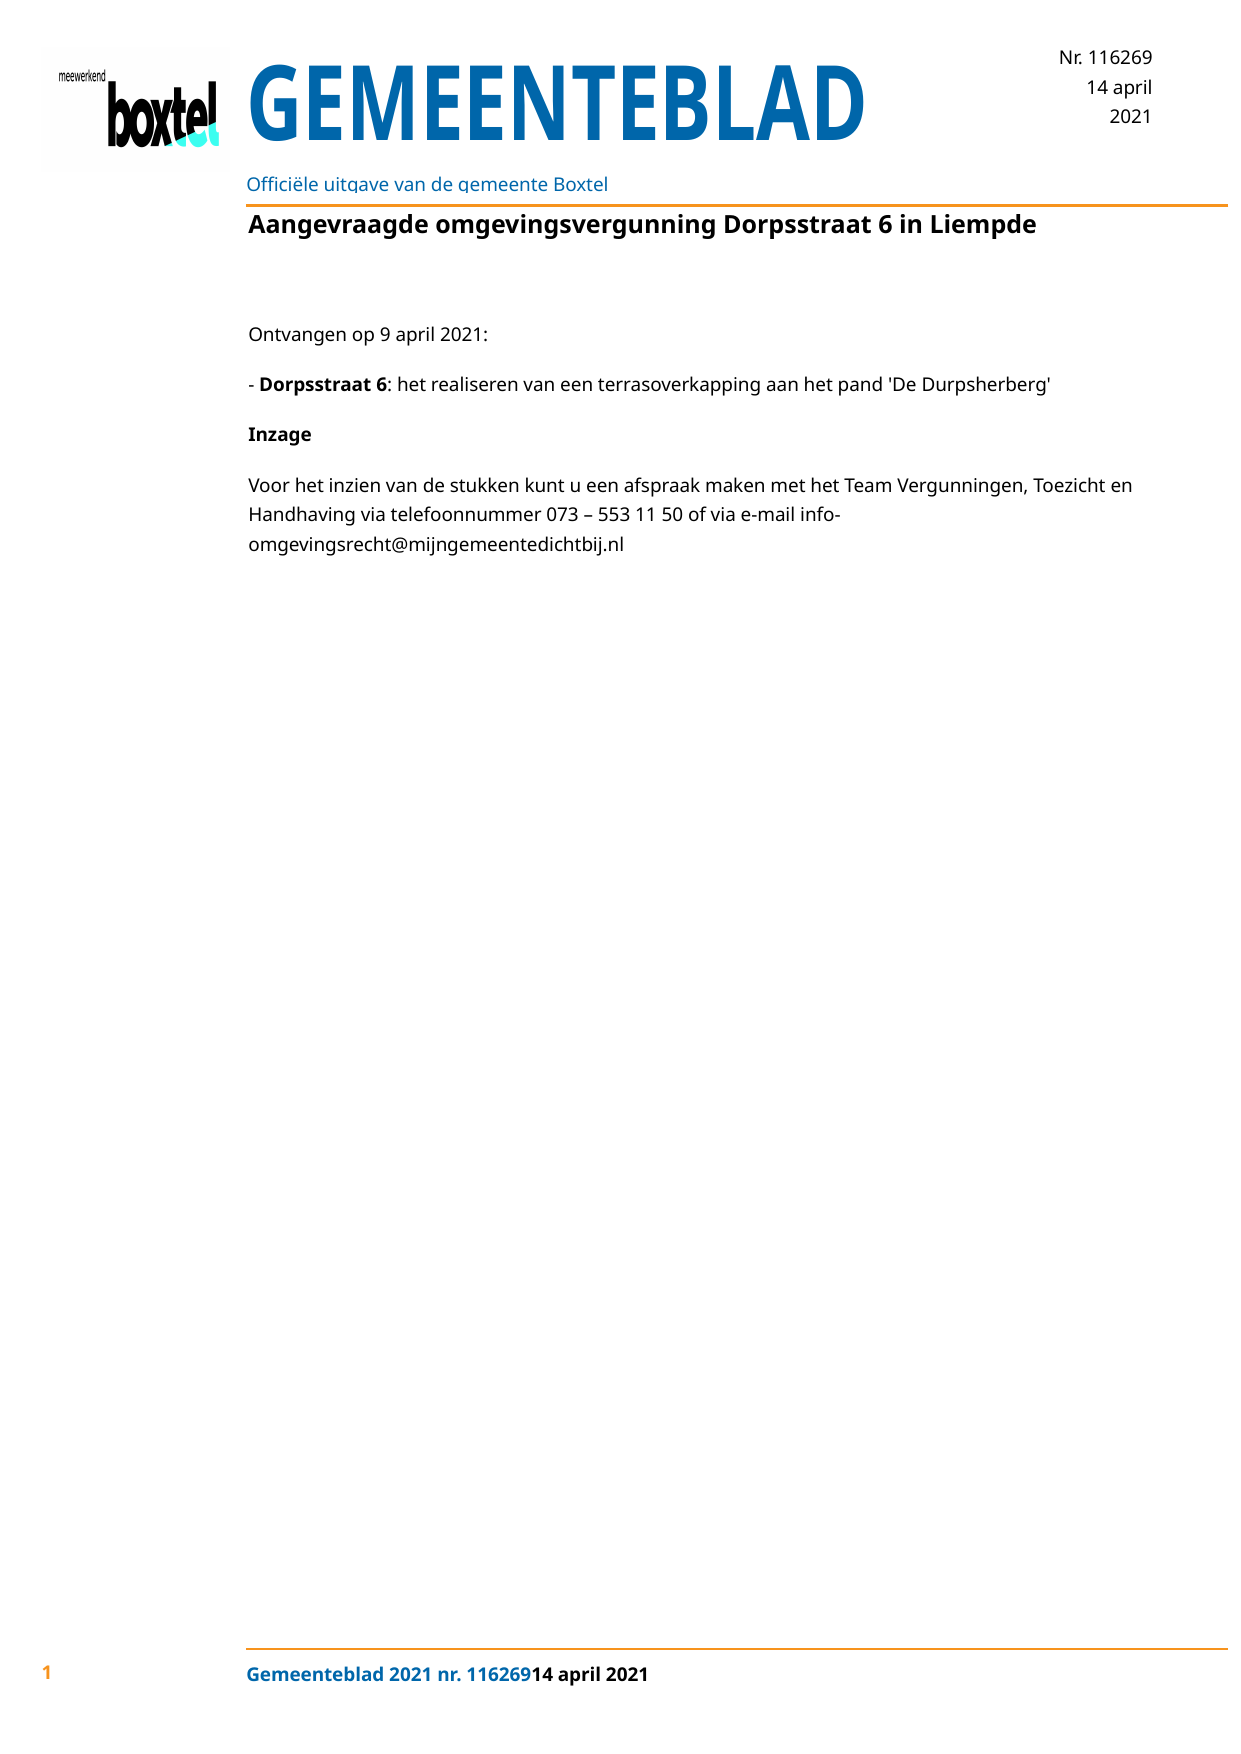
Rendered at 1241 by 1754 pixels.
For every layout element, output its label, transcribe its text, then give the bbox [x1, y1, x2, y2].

text Voor het inzien van de stukken kunt u een afspraak maken met het Team Vergunningen, Toezicht en Handhaving via telefoonnummer 073 – 553 11 50 of via e-mail info-omgevingsrecht@mijngemeentedichtbij.nl [248, 472, 1152, 557]
picture [41, 47, 231, 172]
text Aangevraagde omgevingsvergunning Dorpsstraat 6 in Liempde [248, 207, 1152, 241]
text Inzage [248, 422, 1152, 447]
text - Dorpsstraat 6: het realiseren van een terrasoverkapping aan het pand 'De Durpsherberg' [248, 371, 1152, 397]
text Ontvangen op 9 april 2021: [248, 321, 1152, 346]
